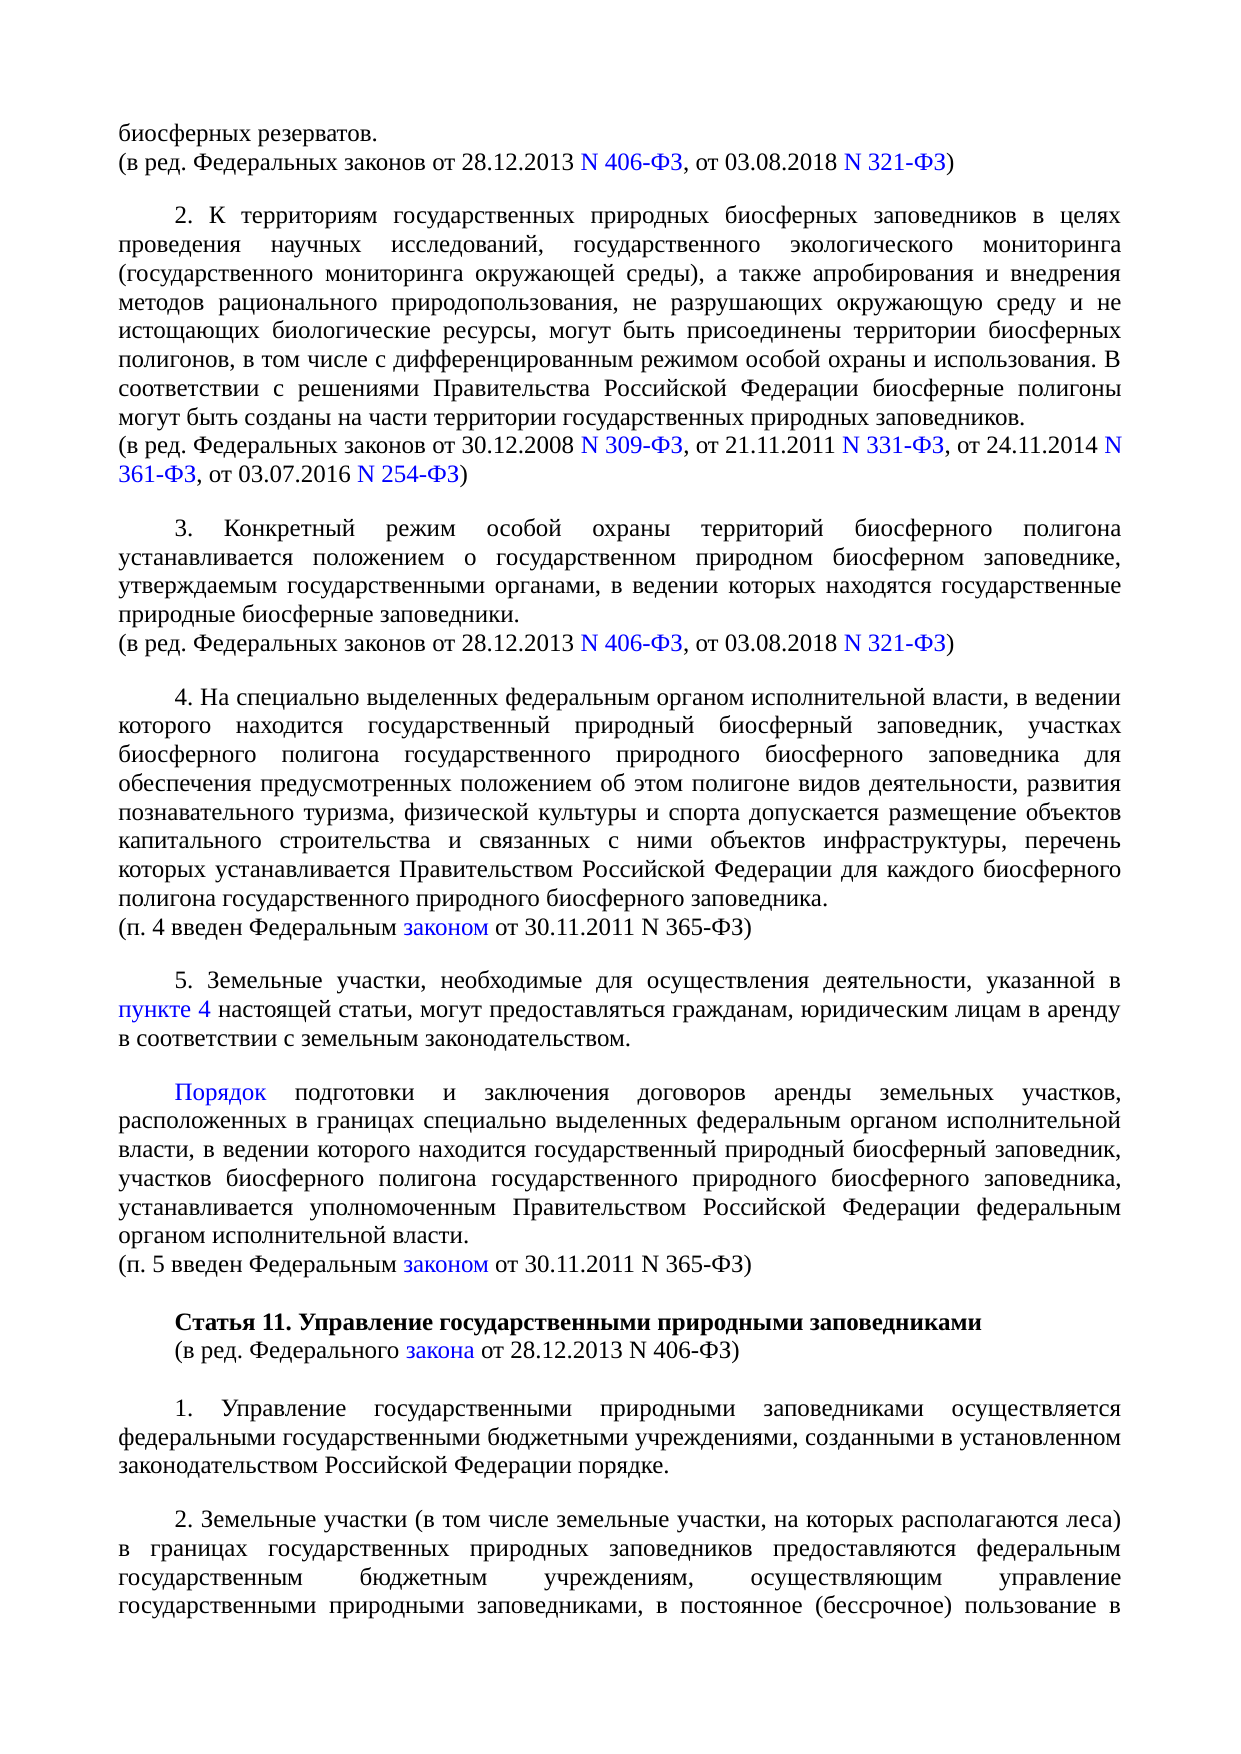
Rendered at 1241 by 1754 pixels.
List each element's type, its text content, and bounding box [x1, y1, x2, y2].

text Порядок подготовки и заключения договоров аренды земельных участков, расположенных в границах специально выделенных федеральным органом исполнительной власти, в ведении которого находится государственный природный биосферный заповедник, участков биосферного полигона государственного природного биосферного заповедника, устанавливается уполномоченным Правительством Российской Федерации федеральным органом исполнительной власти. [118, 1077, 1122, 1249]
text 2. К территориям государственных природных биосферных заповедников в целях проведения научных исследований, государственного экологического мониторинга (государственного мониторинга окружающей среды), а также апробирования и внедрения методов рационального природопользования, не разрушающих окружающую среду и не истощающих биологические ресурсы, могут быть присоединены территории биосферных полигонов, в том числе с дифференцированным режимом особой охраны и использования. В соответствии с решениями Правительства Российской Федерации биосферные полигоны могут быть созданы на части территории государственных природных заповедников. [118, 201, 1122, 431]
text 1. Управление государственными природными заповедниками осуществляется федеральными государственными бюджетными учреждениями, созданными в установленном законодательством Российской Федерации порядке. [118, 1393, 1122, 1479]
text (п. 5 введен Федеральным законом от 30.11.2011 N 365-ФЗ) [118, 1249, 1122, 1278]
text (в ред. Федеральных законов от 30.12.2008 N 309-ФЗ, от 21.11.2011 N 331-ФЗ, от 24.11.2014 N 361-ФЗ, от 03.07.2016 N 254-ФЗ) [118, 431, 1122, 488]
text 4. На специально выделенных федеральным органом исполнительной власти, в ведении которого находится государственный природный биосферный заповедник, участках биосферного полигона государственного природного биосферного заповедника для обеспечения предусмотренных положением об этом полигоне видов деятельности, развития познавательного туризма, физической культуры и спорта допускается размещение объектов капитального строительства и связанных с ними объектов инфраструктуры, перечень которых устанавливается Правительством Российской Федерации для каждого биосферного полигона государственного природного биосферного заповедника. [118, 682, 1122, 912]
text Статья 11. Управление государственными природными заповедниками [118, 1307, 1122, 1336]
text 5. Земельные участки, необходимые для осуществления деятельности, указанной в пункте 4 настоящей статьи, могут предоставляться гражданам, юридическим лицам в аренду в соответствии с земельным законодательством. [118, 966, 1122, 1052]
text биосферных резерватов. [118, 118, 1122, 147]
text 2. Земельные участки (в том числе земельные участки, на которых располагаются леса) в границах государственных природных заповедников предоставляются федеральным государственным бюджетным учреждениям, осуществляющим управление государственными природными заповедниками, в постоянное (бессрочное) пользование в [118, 1504, 1122, 1619]
text (в ред. Федерального закона от 28.12.2013 N 406-ФЗ) [118, 1336, 1122, 1364]
text (в ред. Федеральных законов от 28.12.2013 N 406-ФЗ, от 03.08.2018 N 321-ФЗ) [118, 147, 1122, 176]
text (п. 4 введен Федеральным законом от 30.11.2011 N 365-ФЗ) [118, 912, 1122, 941]
text (в ред. Федеральных законов от 28.12.2013 N 406-ФЗ, от 03.08.2018 N 321-ФЗ) [118, 628, 1122, 657]
text 3. Конкретный режим особой охраны территорий биосферного полигона устанавливается положением о государственном природном биосферном заповеднике, утверждаемым государственными органами, в ведении которых находятся государственные природные биосферные заповедники. [118, 513, 1122, 628]
